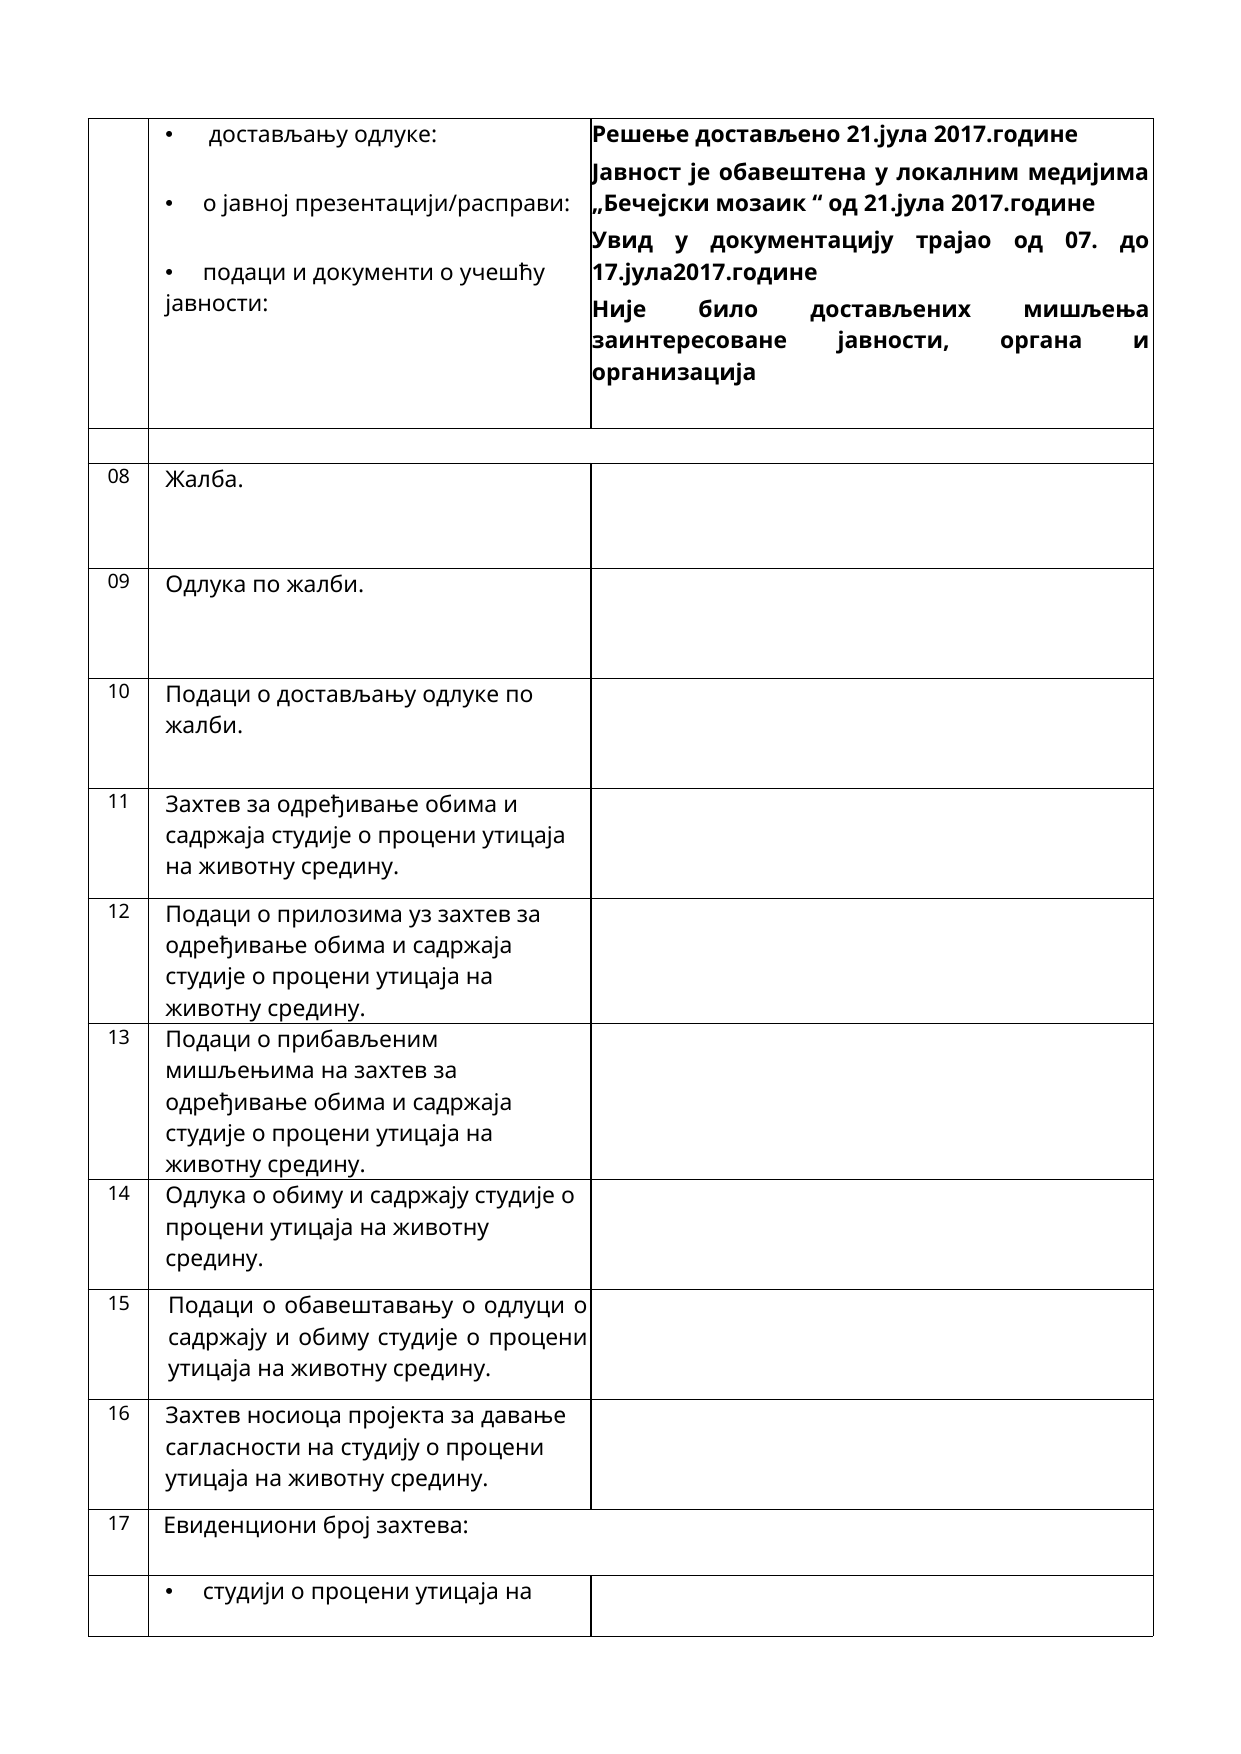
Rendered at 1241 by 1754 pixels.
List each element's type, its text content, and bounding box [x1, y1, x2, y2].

table_cell 12 [89, 899, 148, 1023]
table_cell [592, 569, 1153, 678]
table_cell 08 [89, 464, 148, 568]
table_cell Одлука по жалби. [149, 569, 590, 678]
table_cell Жалба. [149, 464, 590, 568]
table_cell [592, 1024, 1153, 1179]
table_cell 17 [89, 1510, 148, 1575]
table_header [89, 119, 148, 428]
table_cell 16 [89, 1400, 148, 1509]
table_header достављању одлуке: о јавној презентацији/расправи: подаци и документи о учешћу јавности: [149, 119, 590, 428]
table_cell Захтев за одређивање обима и садржаја студије о процени утицаја на животну средину. [149, 789, 590, 898]
table_cell 15 [89, 1290, 148, 1399]
table_cell 09 [89, 569, 148, 678]
table_cell Подаци о достављању одлуке по жалби. [149, 679, 590, 788]
table_cell Евиденциони број захтева: [149, 1510, 1153, 1575]
table_cell Подаци о прилозима уз захтев за одређивање обима и садржаја студије о процени утицаја на животну средину. [149, 899, 590, 1023]
table_cell 14 [89, 1180, 148, 1289]
table_cell [592, 899, 1153, 1023]
table_cell Подаци о обавештавању о одлуци о садржају и обиму студије о процени утицаја на животну средину. [149, 1290, 590, 1399]
table_cell 10 [89, 679, 148, 788]
table_cell Подаци о прибављеним мишљењима на захтев за одређивање обима и садржаја студије о процени утицаја на животну средину. [149, 1024, 590, 1179]
table_header Решење достављено 21.јула 2017.године Јавност је обавештена у локалним медијима „Бечејски мозаик “ од 21.јула 2017.године Увид у документацију трајао од 07. до 17.јула2017.године Није било достављених мишљења заинтересоване јавности, органа и организација [592, 119, 1153, 428]
table_cell 13 [89, 1024, 148, 1179]
table_cell [592, 789, 1153, 898]
table_cell [592, 464, 1153, 568]
table_cell [592, 679, 1153, 788]
table_cell 11 [89, 789, 148, 898]
table_cell [89, 429, 148, 463]
table_cell Захтев носиоца пројекта за давање сагласности на студију о процени утицаја на животну средину. [149, 1400, 590, 1509]
table_cell [592, 1576, 1153, 1636]
table_cell [592, 1290, 1153, 1399]
table_cell [592, 1180, 1153, 1289]
table_cell [592, 1400, 1153, 1509]
table_cell Одлука о обиму и садржају студије о процени утицаја на животну средину. [149, 1180, 590, 1289]
table_cell студији о процени утицаја на [149, 1576, 590, 1636]
table_cell [149, 429, 1153, 463]
table_cell [89, 1576, 148, 1636]
